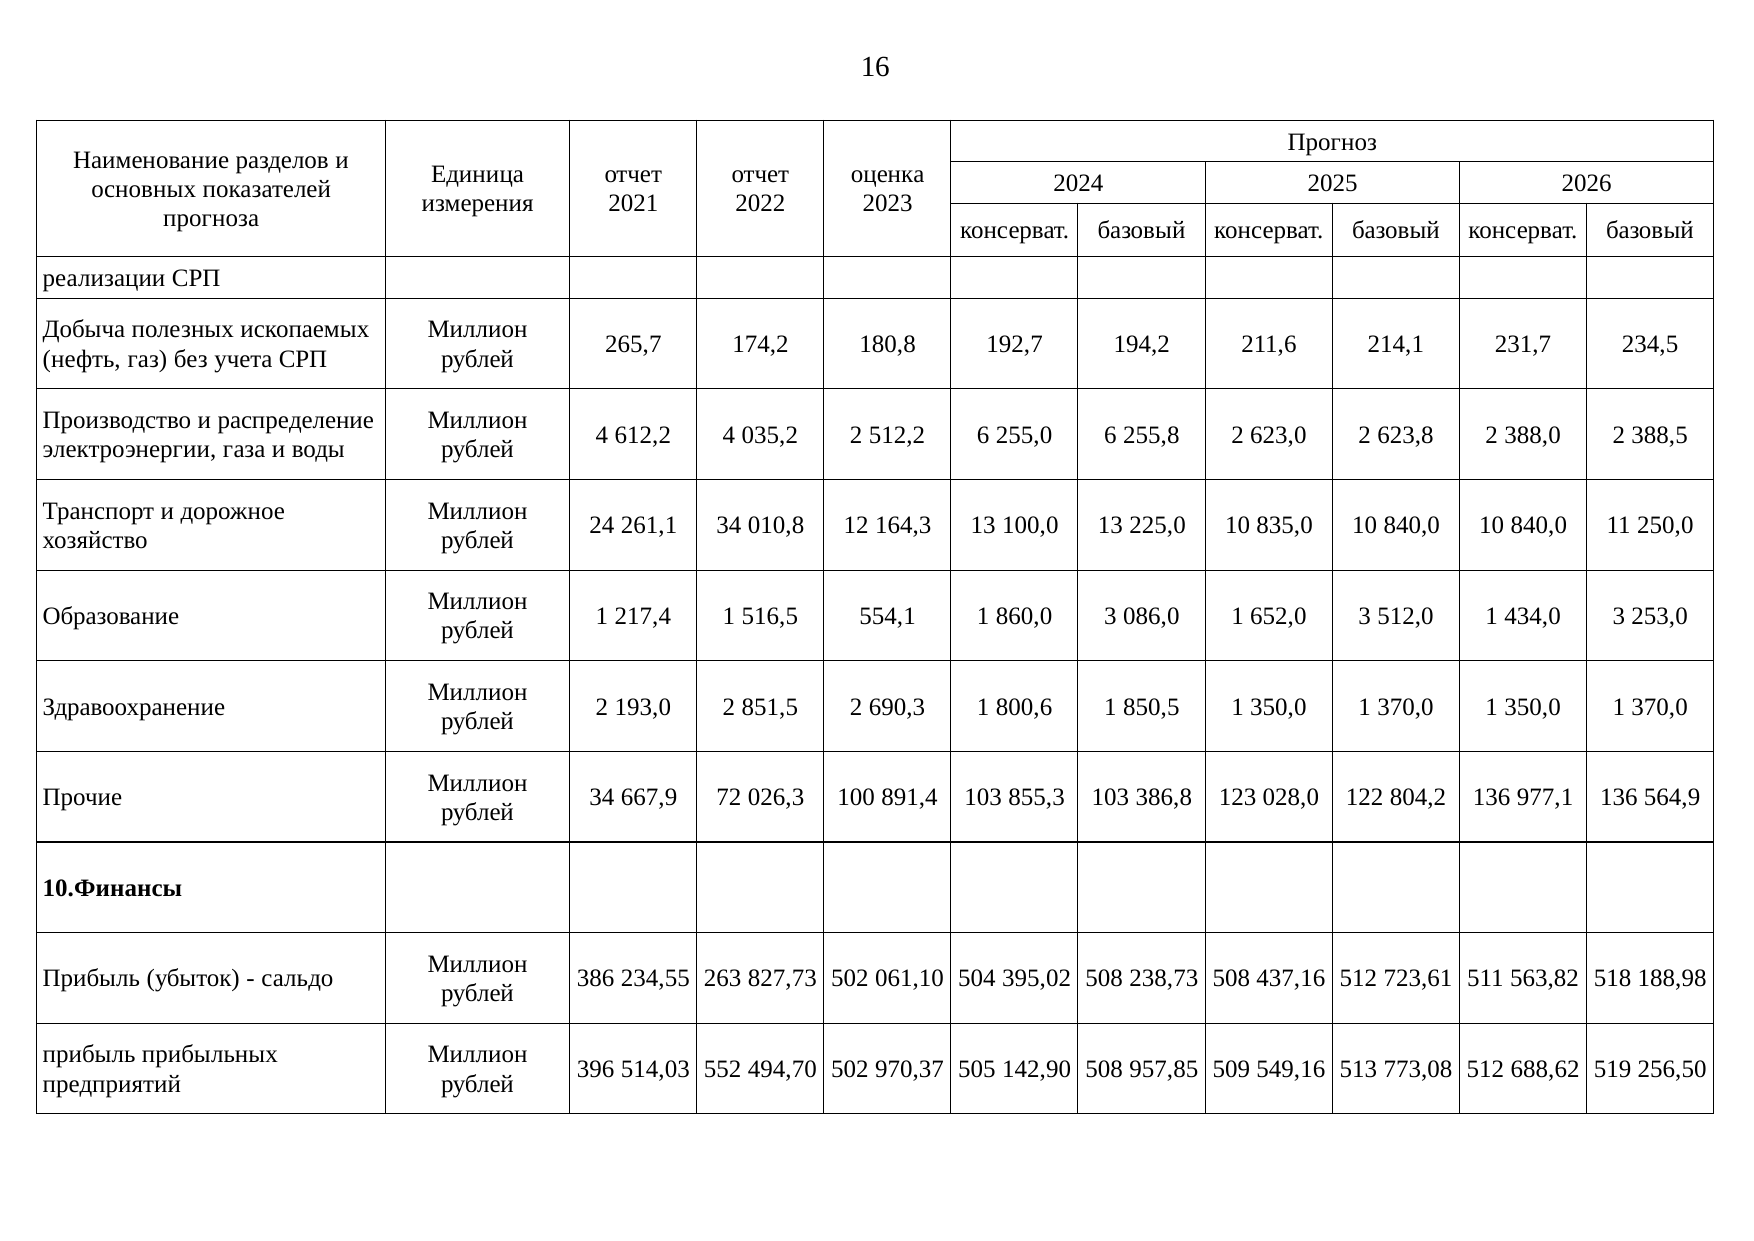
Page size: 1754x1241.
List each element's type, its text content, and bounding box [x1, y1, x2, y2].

table_cell прибыль прибыльных предприятий [37, 1024, 385, 1113]
table_cell 1 860,0 [951, 571, 1077, 660]
table_cell 4 612,2 [570, 389, 696, 479]
table_cell 508 437,16 [1206, 933, 1332, 1023]
table_cell 263 827,73 [697, 933, 823, 1023]
table_cell [1078, 257, 1205, 298]
table_cell 72 026,3 [697, 752, 823, 841]
table_cell 513 773,08 [1333, 1024, 1459, 1113]
table_cell 123 028,0 [1206, 752, 1332, 841]
table_cell 1 434,0 [1460, 571, 1586, 660]
table_cell [1587, 843, 1713, 932]
table_cell 508 238,73 [1078, 933, 1205, 1023]
table_cell 122 804,2 [1333, 752, 1459, 841]
table_cell 211,6 [1206, 299, 1332, 388]
table_header отчет 2022 [697, 121, 823, 256]
table_cell Миллион рублей [386, 1024, 569, 1113]
table_cell 1 350,0 [1460, 661, 1586, 751]
table_cell 518 188,98 [1587, 933, 1713, 1023]
table_cell 34 010,8 [697, 480, 823, 569]
table_cell Производство и распределение электроэнергии, газа и воды [37, 389, 385, 479]
table_cell 2 623,8 [1333, 389, 1459, 479]
table_cell 2026 [1460, 162, 1713, 203]
table_cell 1 800,6 [951, 661, 1077, 751]
table_cell [697, 257, 823, 298]
table_cell [386, 257, 569, 298]
table_cell 192,7 [951, 299, 1077, 388]
table_cell 2 623,0 [1206, 389, 1332, 479]
table_cell 231,7 [1460, 299, 1586, 388]
table_cell 552 494,70 [697, 1024, 823, 1113]
table_cell 396 514,03 [570, 1024, 696, 1113]
table_cell 136 564,9 [1587, 752, 1713, 841]
table_cell 2 388,5 [1587, 389, 1713, 479]
table_cell 10.Финансы [37, 843, 385, 932]
table_cell [697, 843, 823, 932]
table_cell [1078, 843, 1205, 932]
table_cell 214,1 [1333, 299, 1459, 388]
table_cell 512 688,62 [1460, 1024, 1586, 1113]
table_cell базовый [1333, 204, 1459, 256]
table_cell консерват. [1460, 204, 1586, 256]
table_cell 103 386,8 [1078, 752, 1205, 841]
table_cell 1 850,5 [1078, 661, 1205, 751]
table_cell 2025 [1206, 162, 1459, 203]
table_header отчет 2021 [570, 121, 696, 256]
table_cell 2 388,0 [1460, 389, 1586, 479]
table_cell 2 512,2 [824, 389, 950, 479]
table_cell 24 261,1 [570, 480, 696, 569]
table_cell [1333, 257, 1459, 298]
table_cell 4 035,2 [697, 389, 823, 479]
table_cell консерват. [1206, 204, 1332, 256]
table_cell 504 395,02 [951, 933, 1077, 1023]
table_cell Образование [37, 571, 385, 660]
table_cell Миллион рублей [386, 571, 569, 660]
table_cell 502 970,37 [824, 1024, 950, 1113]
table_cell 2 690,3 [824, 661, 950, 751]
table_header оценка 2023 [824, 121, 950, 256]
table_cell 1 652,0 [1206, 571, 1332, 660]
table_cell 174,2 [697, 299, 823, 388]
table_cell 265,7 [570, 299, 696, 388]
table_cell Добыча полезных ископаемых (нефть, газ) без учета СРП [37, 299, 385, 388]
table_cell базовый [1587, 204, 1713, 256]
table_cell 509 549,16 [1206, 1024, 1332, 1113]
table_cell [951, 843, 1077, 932]
table_cell Прочие [37, 752, 385, 841]
table_cell 194,2 [1078, 299, 1205, 388]
table_cell 13 225,0 [1078, 480, 1205, 569]
table_cell [1333, 843, 1459, 932]
table_cell 3 253,0 [1587, 571, 1713, 660]
table_cell 234,5 [1587, 299, 1713, 388]
table_cell 502 061,10 [824, 933, 950, 1023]
table_cell Миллион рублей [386, 299, 569, 388]
table_cell 554,1 [824, 571, 950, 660]
table_cell [386, 843, 569, 932]
table_header Наименование разделов и основных показателей прогноза [37, 121, 385, 256]
table_cell 1 217,4 [570, 571, 696, 660]
table_cell 34 667,9 [570, 752, 696, 841]
table_header Единица измерения [386, 121, 569, 256]
table_cell 505 142,90 [951, 1024, 1077, 1113]
table_cell [1206, 257, 1332, 298]
table_cell [951, 257, 1077, 298]
table_cell Миллион рублей [386, 480, 569, 569]
table_cell 10 840,0 [1460, 480, 1586, 569]
table_cell 1 370,0 [1587, 661, 1713, 751]
table_cell Миллион рублей [386, 752, 569, 841]
table_cell консерват. [951, 204, 1077, 256]
table_cell 386 234,55 [570, 933, 696, 1023]
table_cell 10 840,0 [1333, 480, 1459, 569]
table_cell [1460, 257, 1586, 298]
table_cell 6 255,8 [1078, 389, 1205, 479]
table_cell реализации СРП [37, 257, 385, 298]
table_cell [1206, 843, 1332, 932]
table_cell Здравоохранение [37, 661, 385, 751]
table_cell 6 255,0 [951, 389, 1077, 479]
table_cell Миллион рублей [386, 389, 569, 479]
table_cell [570, 257, 696, 298]
table_cell Транспорт и дорожное хозяйство [37, 480, 385, 569]
table_cell 2 193,0 [570, 661, 696, 751]
table_cell 1 516,5 [697, 571, 823, 660]
table_cell Прибыль (убыток) - сальдо [37, 933, 385, 1023]
table_cell [1460, 843, 1586, 932]
table_cell 511 563,82 [1460, 933, 1586, 1023]
table_cell 11 250,0 [1587, 480, 1713, 569]
table_cell [1587, 257, 1713, 298]
table_cell 136 977,1 [1460, 752, 1586, 841]
table_cell базовый [1078, 204, 1205, 256]
table_cell 519 256,50 [1587, 1024, 1713, 1113]
table_cell [570, 843, 696, 932]
table_cell 12 164,3 [824, 480, 950, 569]
table_cell 3 086,0 [1078, 571, 1205, 660]
table_cell 508 957,85 [1078, 1024, 1205, 1113]
table_cell 180,8 [824, 299, 950, 388]
table_cell 512 723,61 [1333, 933, 1459, 1023]
table_cell 13 100,0 [951, 480, 1077, 569]
table_cell 2024 [951, 162, 1205, 203]
table_cell 10 835,0 [1206, 480, 1332, 569]
table_cell 2 851,5 [697, 661, 823, 751]
table_cell Миллион рублей [386, 933, 569, 1023]
table_cell 3 512,0 [1333, 571, 1459, 660]
table_cell 1 350,0 [1206, 661, 1332, 751]
table_cell 103 855,3 [951, 752, 1077, 841]
table_cell [824, 257, 950, 298]
table_cell 1 370,0 [1333, 661, 1459, 751]
table_header Прогноз [951, 121, 1713, 161]
table_cell 100 891,4 [824, 752, 950, 841]
table_cell [824, 843, 950, 932]
table_cell Миллион рублей [386, 661, 569, 751]
